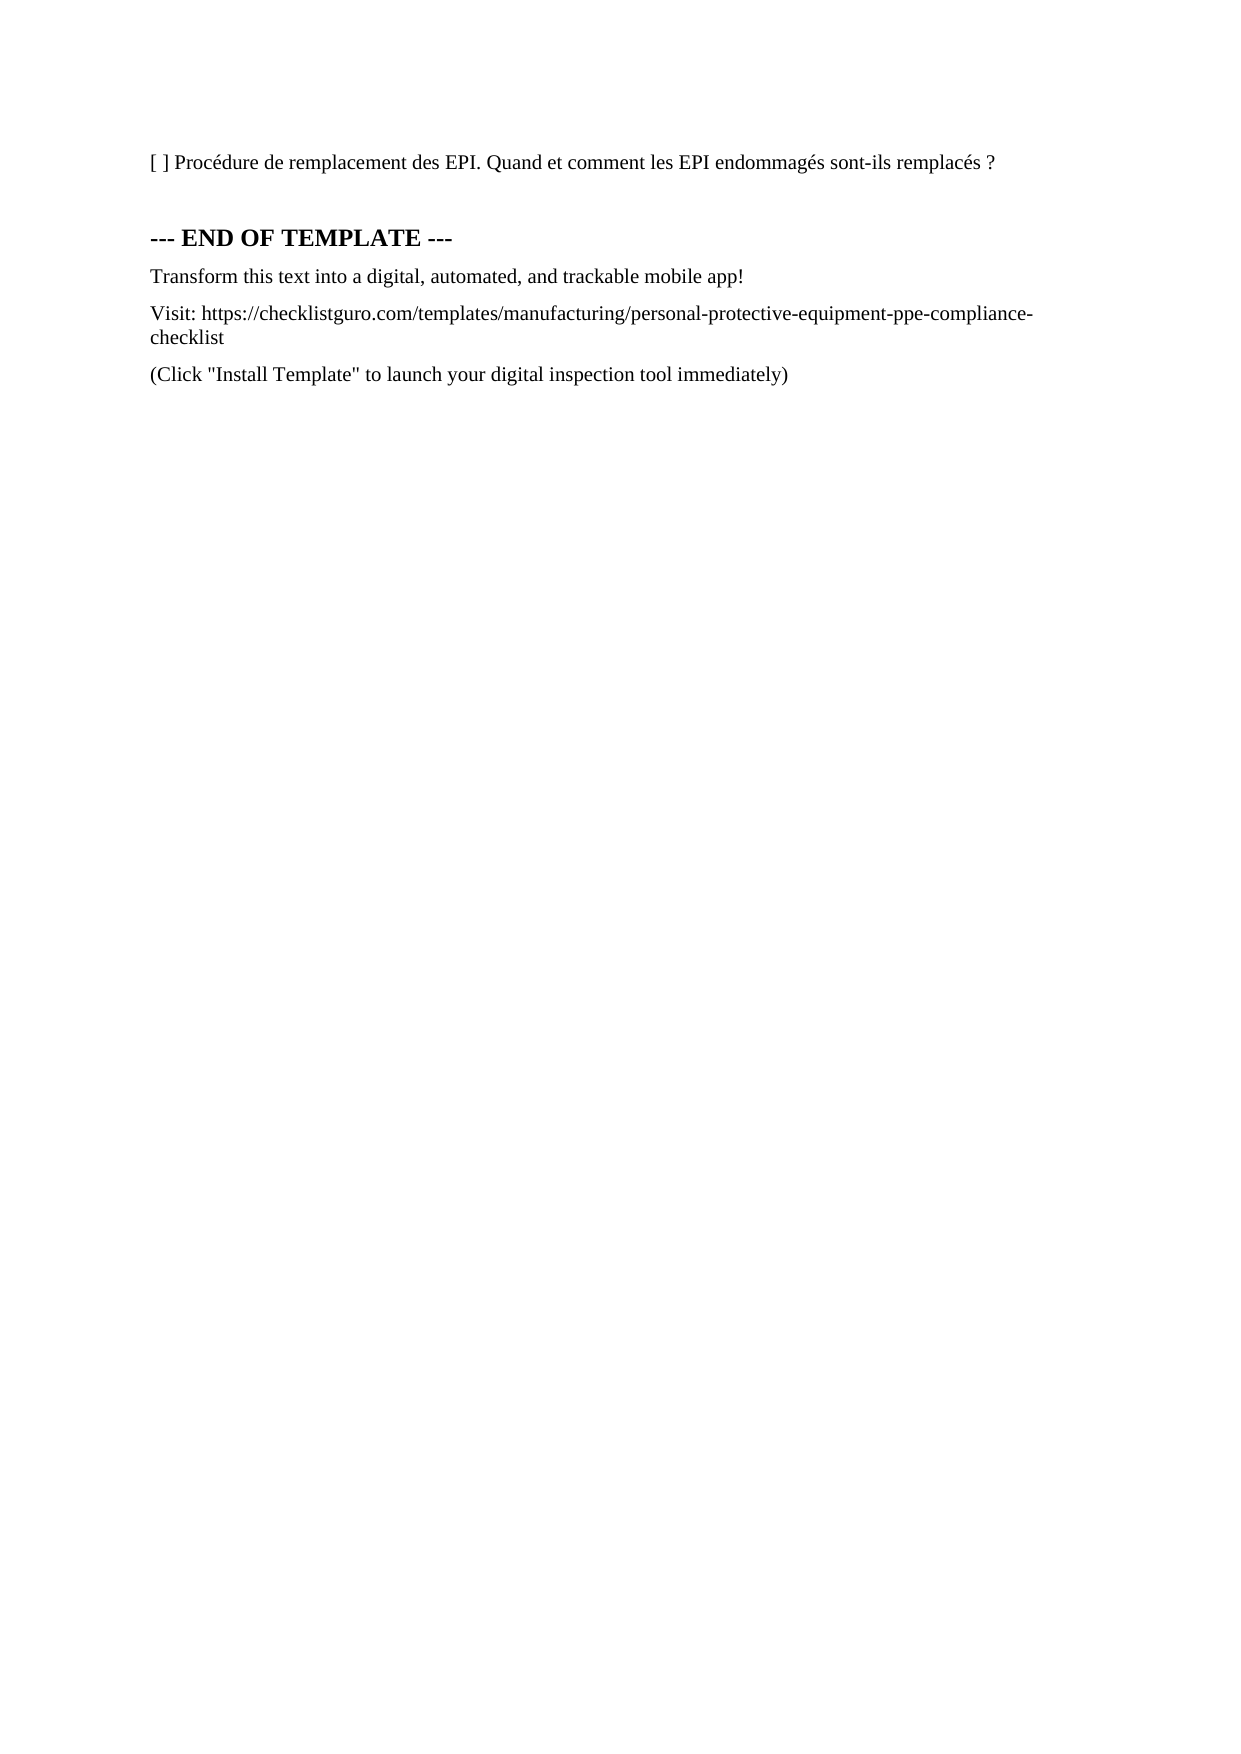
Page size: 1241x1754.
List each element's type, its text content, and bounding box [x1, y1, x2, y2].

text --- END OF TEMPLATE --- [150, 223, 1090, 252]
text [ ] Procédure de remplacement des EPI. Quand et comment les EPI endommagés sont-ils remplacés ? [150, 150, 1090, 174]
text (Click "Install Template" to launch your digital inspection tool immediately) [150, 362, 1090, 386]
text Transform this text into a digital, automated, and trackable mobile app! [150, 264, 1090, 288]
text Visit: https://checklistguro.com/templates/manufacturing/personal-protective-equipment-ppe-compliance-checklist [150, 301, 1090, 349]
